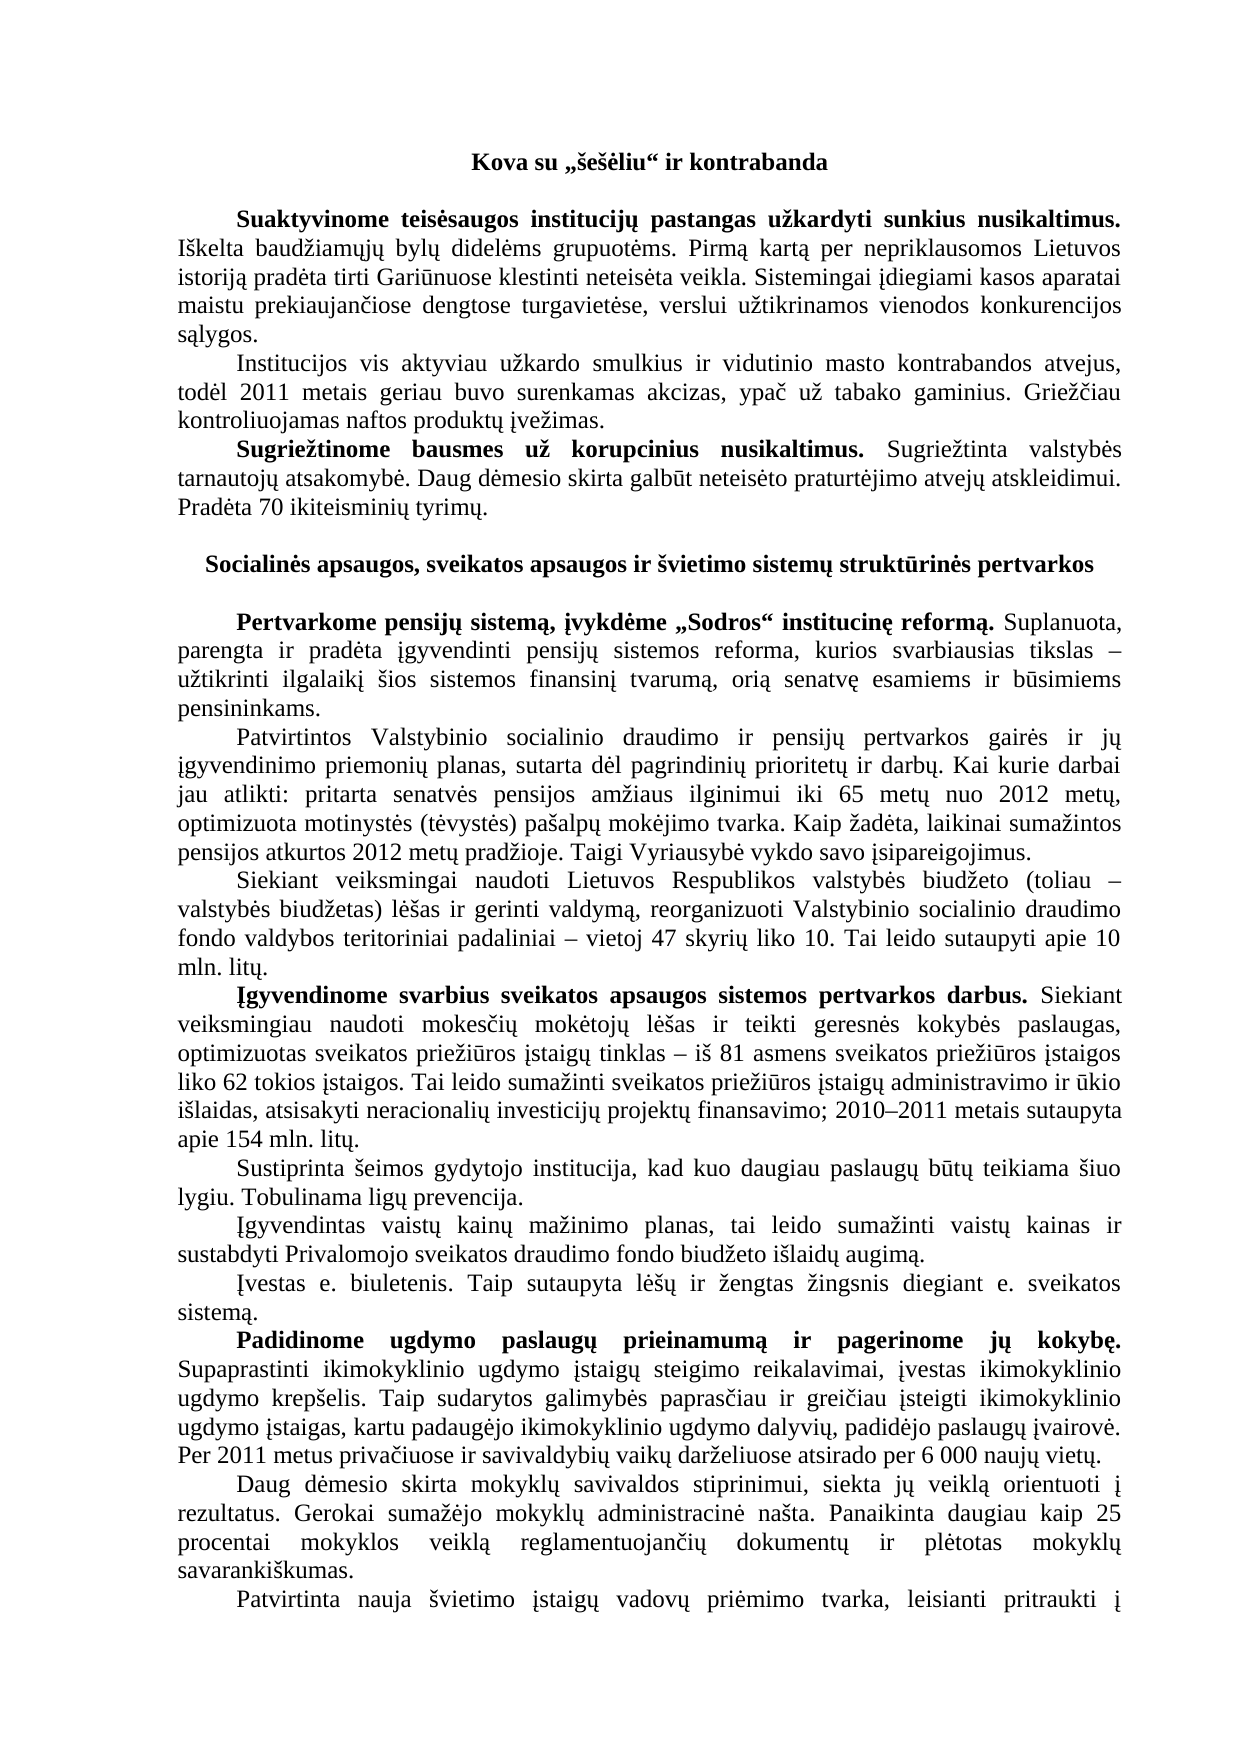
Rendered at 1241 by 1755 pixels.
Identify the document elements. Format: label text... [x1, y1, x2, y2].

text Patvirtinta nauja švietimo įstaigų vadovų priėmimo tvarka, leisianti pritraukti į [177, 1584, 1122, 1613]
text Patvirtintos Valstybinio socialinio draudimo ir pensijų pertvarkos gairės ir jų įgyvendinimo priemonių planas, sutarta dėl pagrindinių prioritetų ir darbų. Kai kurie darbai jau atlikti: pritarta senatvės pensijos amžiaus ilginimui iki 65 metų nuo 2012 metų, optimizuota motinystės (tėvystės) pašalpų mokėjimo tvarka. Kaip žadėta, laikinai sumažintos pensijos atkurtos 2012 metų pradžioje. Taigi Vyriausybė vykdo savo įsipareigojimus. [177, 722, 1122, 866]
text Siekiant veiksmingai naudoti Lietuvos Respublikos valstybės biudžeto (toliau – valstybės biudžetas) lėšas ir gerinti valdymą, reorganizuoti Valstybinio socialinio draudimo fondo valdybos teritoriniai padaliniai – vietoj 47 skyrių liko 10. Tai leido sutaupyti apie 10 mln. litų. [177, 866, 1122, 981]
text Daug dėmesio skirta mokyklų savivaldos stiprinimui, siekta jų veiklą orientuoti į rezultatus. Gerokai sumažėjo mokyklų administracinė našta. Panaikinta daugiau kaip 25 procentai mokyklos veiklą reglamentuojančių dokumentų ir plėtotas mokyklų savarankiškumas. [177, 1469, 1122, 1584]
text Institucijos vis aktyviau užkardo smulkius ir vidutinio masto kontrabandos atvejus, todėl 2011 metais geriau buvo surenkamas akcizas, ypač už tabako gaminius. Griežčiau kontroliuojamas naftos produktų įvežimas. [177, 348, 1122, 434]
text Suaktyvinome teisėsaugos institucijų pastangas užkardyti sunkius nusikaltimus. Iškelta baudžiamųjų bylų didelėms grupuotėms. Pirmą kartą per nepriklausomos Lietuvos istoriją pradėta tirti Gariūnuose klestinti neteisėta veikla. Sistemingai įdiegiami kasos aparatai maistu prekiaujančiose dengtose turgavietėse, verslui užtikrinamos vienodos konkurencijos sąlygos. [177, 204, 1122, 348]
text Sugriežtinome bausmes už korupcinius nusikaltimus. Sugriežtinta valstybės tarnautojų atsakomybė. Daug dėmesio skirta galbūt neteisėto praturtėjimo atvejų atskleidimui. Pradėta 70 ikiteisminių tyrimų. [177, 434, 1122, 521]
text Įgyvendintas vaistų kainų mažinimo planas, tai leido sumažinti vaistų kainas ir sustabdyti Privalomojo sveikatos draudimo fondo biudžeto išlaidų augimą. [177, 1211, 1122, 1268]
text Padidinome ugdymo paslaugų prieinamumą ir pagerinome jų kokybę. Supaprastinti ikimokyklinio ugdymo įstaigų steigimo reikalavimai, įvestas ikimokyklinio ugdymo krepšelis. Taip sudarytos galimybės paprasčiau ir greičiau įsteigti ikimokyklinio ugdymo įstaigas, kartu padaugėjo ikimokyklinio ugdymo dalyvių, padidėjo paslaugų įvairovė. Per 2011 metus privačiuose ir savivaldybių vaikų darželiuose atsirado per 6 000 naujų vietų. [177, 1326, 1122, 1469]
text Įvestas e. biuletenis. Taip sutaupyta lėšų ir žengtas žingsnis diegiant e. sveikatos sistemą. [177, 1268, 1122, 1326]
text Sustiprinta šeimos gydytojo institucija, kad kuo daugiau paslaugų būtų teikiama šiuo lygiu. Tobulinama ligų prevencija. [177, 1153, 1122, 1211]
text Kova su „šešėliu“ ir kontrabanda [177, 147, 1122, 176]
text Įgyvendinome svarbius sveikatos apsaugos sistemos pertvarkos darbus. Siekiant veiksmingiau naudoti mokesčių mokėtojų lėšas ir teikti geresnės kokybės paslaugas, optimizuotas sveikatos priežiūros įstaigų tinklas – iš 81 asmens sveikatos priežiūros įstaigos liko 62 tokios įstaigos. Tai leido sumažinti sveikatos priežiūros įstaigų administravimo ir ūkio išlaidas, atsisakyti neracionalių investicijų projektų finansavimo; 2010–2011 metais sutaupyta apie 154 mln. litų. [177, 981, 1122, 1153]
text Pertvarkome pensijų sistemą, įvykdėme „Sodros“ institucinę reformą. Suplanuota, parengta ir pradėta įgyvendinti pensijų sistemos reforma, kurios svarbiausias tikslas – užtikrinti ilgalaikį šios sistemos finansinį tvarumą, orią senatvę esamiems ir būsimiems pensininkams. [177, 607, 1122, 722]
text Socialinės apsaugos, sveikatos apsaugos ir švietimo sistemų struktūrinės pertvarkos [177, 549, 1122, 578]
